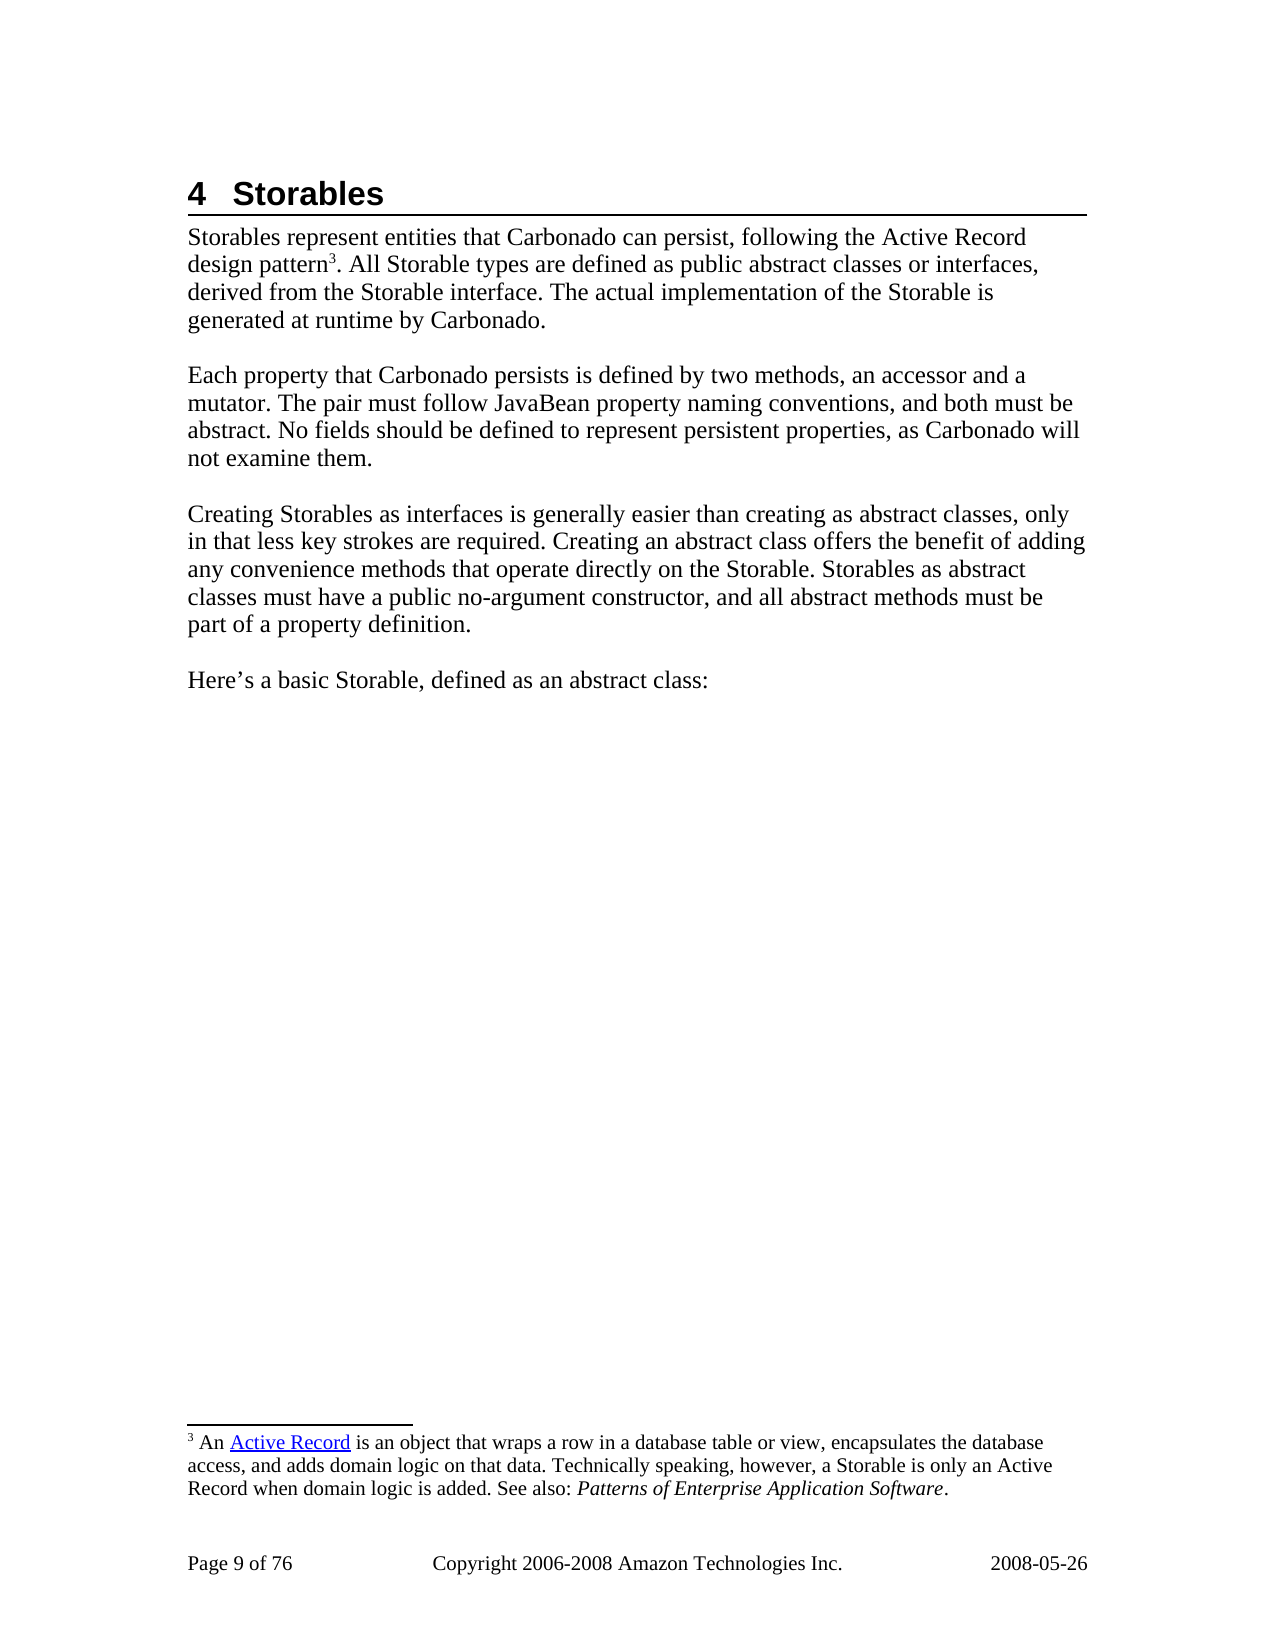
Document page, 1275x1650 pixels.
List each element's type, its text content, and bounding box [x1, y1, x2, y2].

subtitle Storables [187, 175, 1087, 216]
text Storables represent entities that Carbonado can persist, following the Active Record design pattern. All Storable types are defined as public abstract classes or interfaces, derived from the Storable interface. The actual implementation of the Storable is generated at runtime by Carbonado. [187, 223, 1087, 333]
text Each property that Carbonado persists is defined by two methods, an accessor and a mutator. The pair must follow JavaBean property naming conventions, and both must be abstract. No fields should be defined to represent persistent properties, as Carbonado will not examine them. [187, 361, 1087, 472]
text An Active Record is an object that wraps a row in a database table or view, encapsulates the database access, and adds domain logic on that data. Technically speaking, however, a Storable is only an Active Record when domain logic is added. See also: Patterns of Enterprise Application Software. [187, 1431, 1087, 1500]
text Creating Storables as interfaces is generally easier than creating as abstract classes, only in that less key strokes are required. Creating an abstract class offers the benefit of adding any convenience methods that operate directly on the Storable. Storables as abstract classes must have a public no-argument constructor, and all abstract methods must be part of a property definition. [187, 500, 1087, 638]
text Here’s a basic Storable, defined as an abstract class: [187, 666, 1087, 694]
